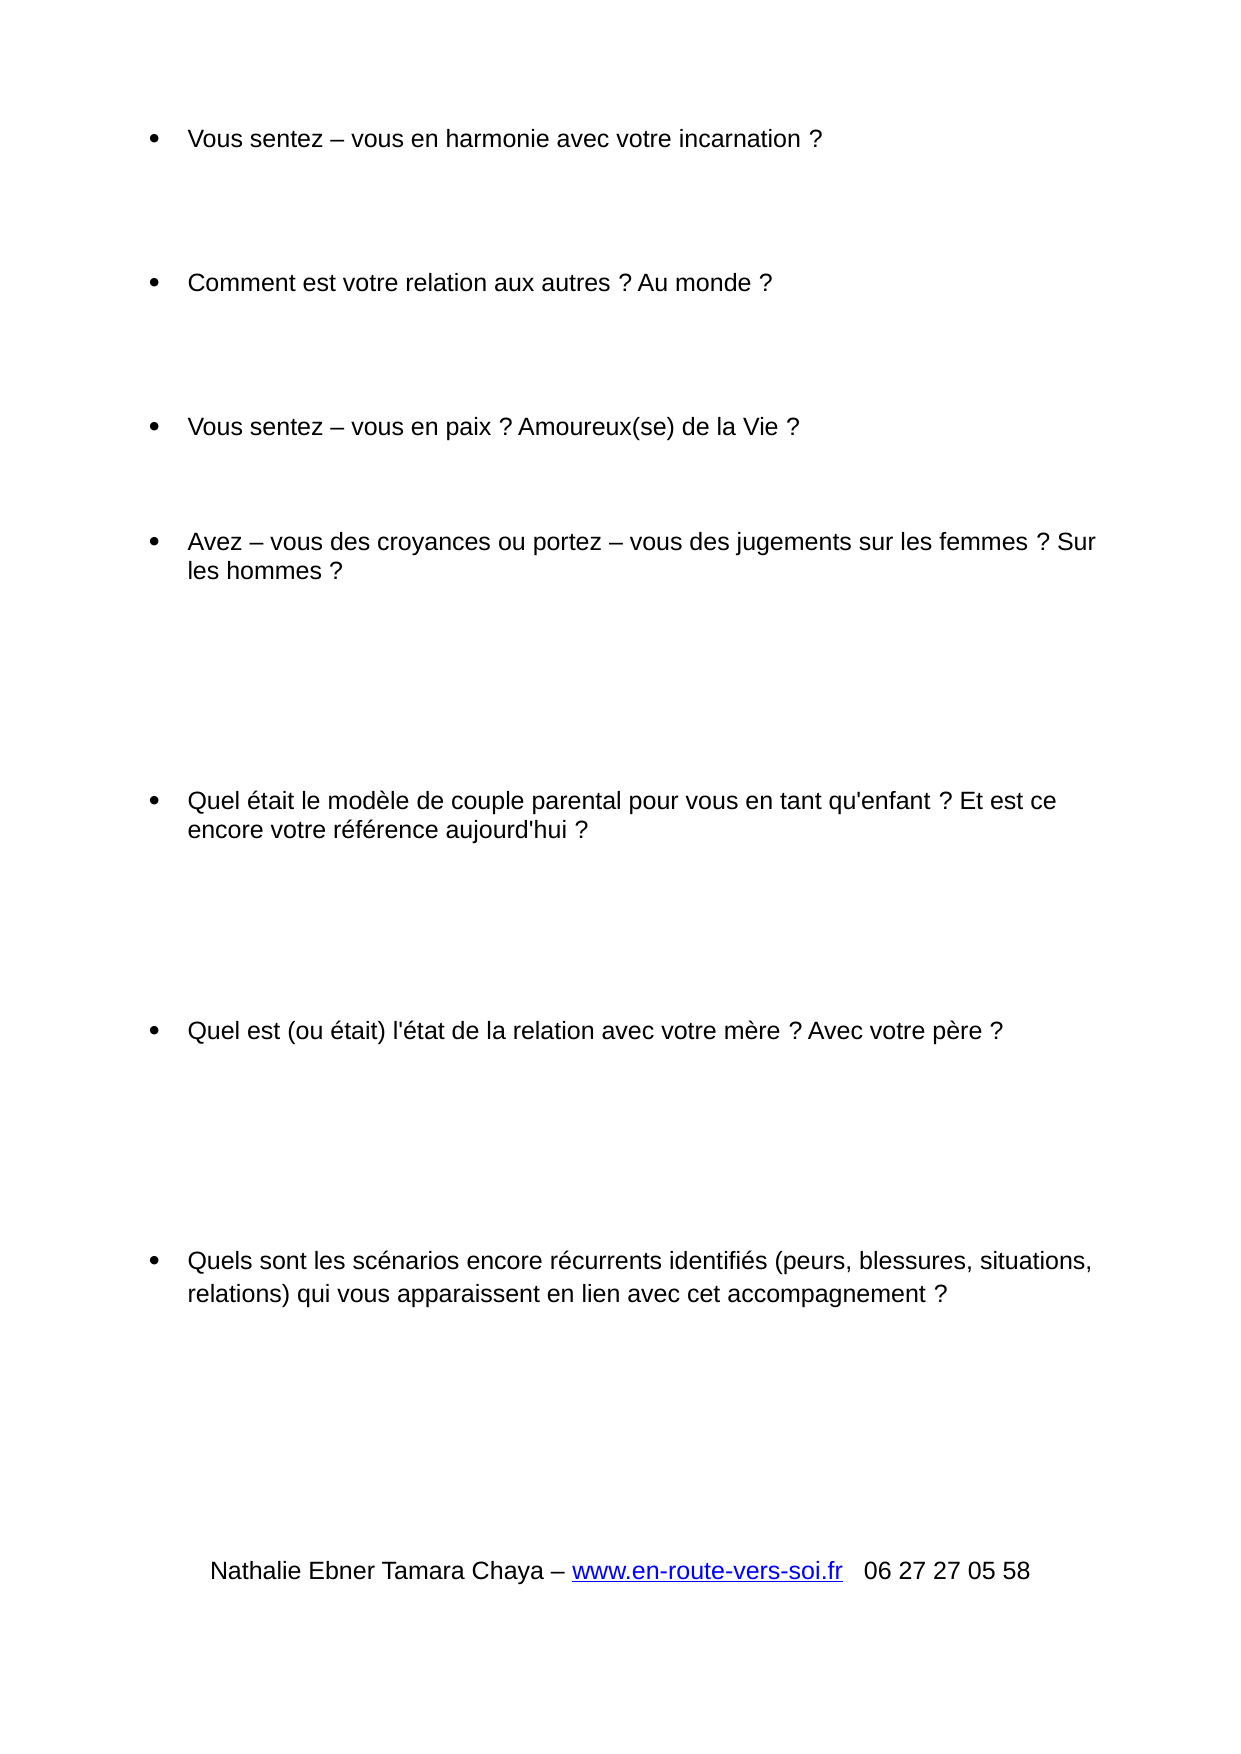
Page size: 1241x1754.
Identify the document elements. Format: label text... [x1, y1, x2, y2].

list Quel est (ou était) l'état de la relation avec votre mère ? Avec votre père ? [150, 1016, 1128, 1045]
list Vous sentez – vous en harmonie avec votre incarnation ? [150, 124, 1128, 153]
list Avez – vous des croyances ou portez – vous des jugements sur les femmes ? Sur les hommes ? [150, 527, 1128, 584]
list Quel était le modèle de couple parental pour vous en tant qu'enfant ? Et est ce encore votre référence aujourd'hui ? [150, 786, 1128, 843]
text Nathalie Ebner Tamara Chaya – www.en-route-vers-soi.fr 06 27 27 05 58 [112, 1556, 1128, 1584]
list Vous sentez – vous en paix ? Amoureux(se) de la Vie ? [150, 412, 1128, 441]
list Comment est votre relation aux autres ? Au monde ? [150, 268, 1128, 297]
list Quels sont les scénarios encore récurrents identifiés (peurs, blessures, situations, relations) qui vous apparaissent en lien avec cet accompagnement ? [150, 1246, 1128, 1308]
